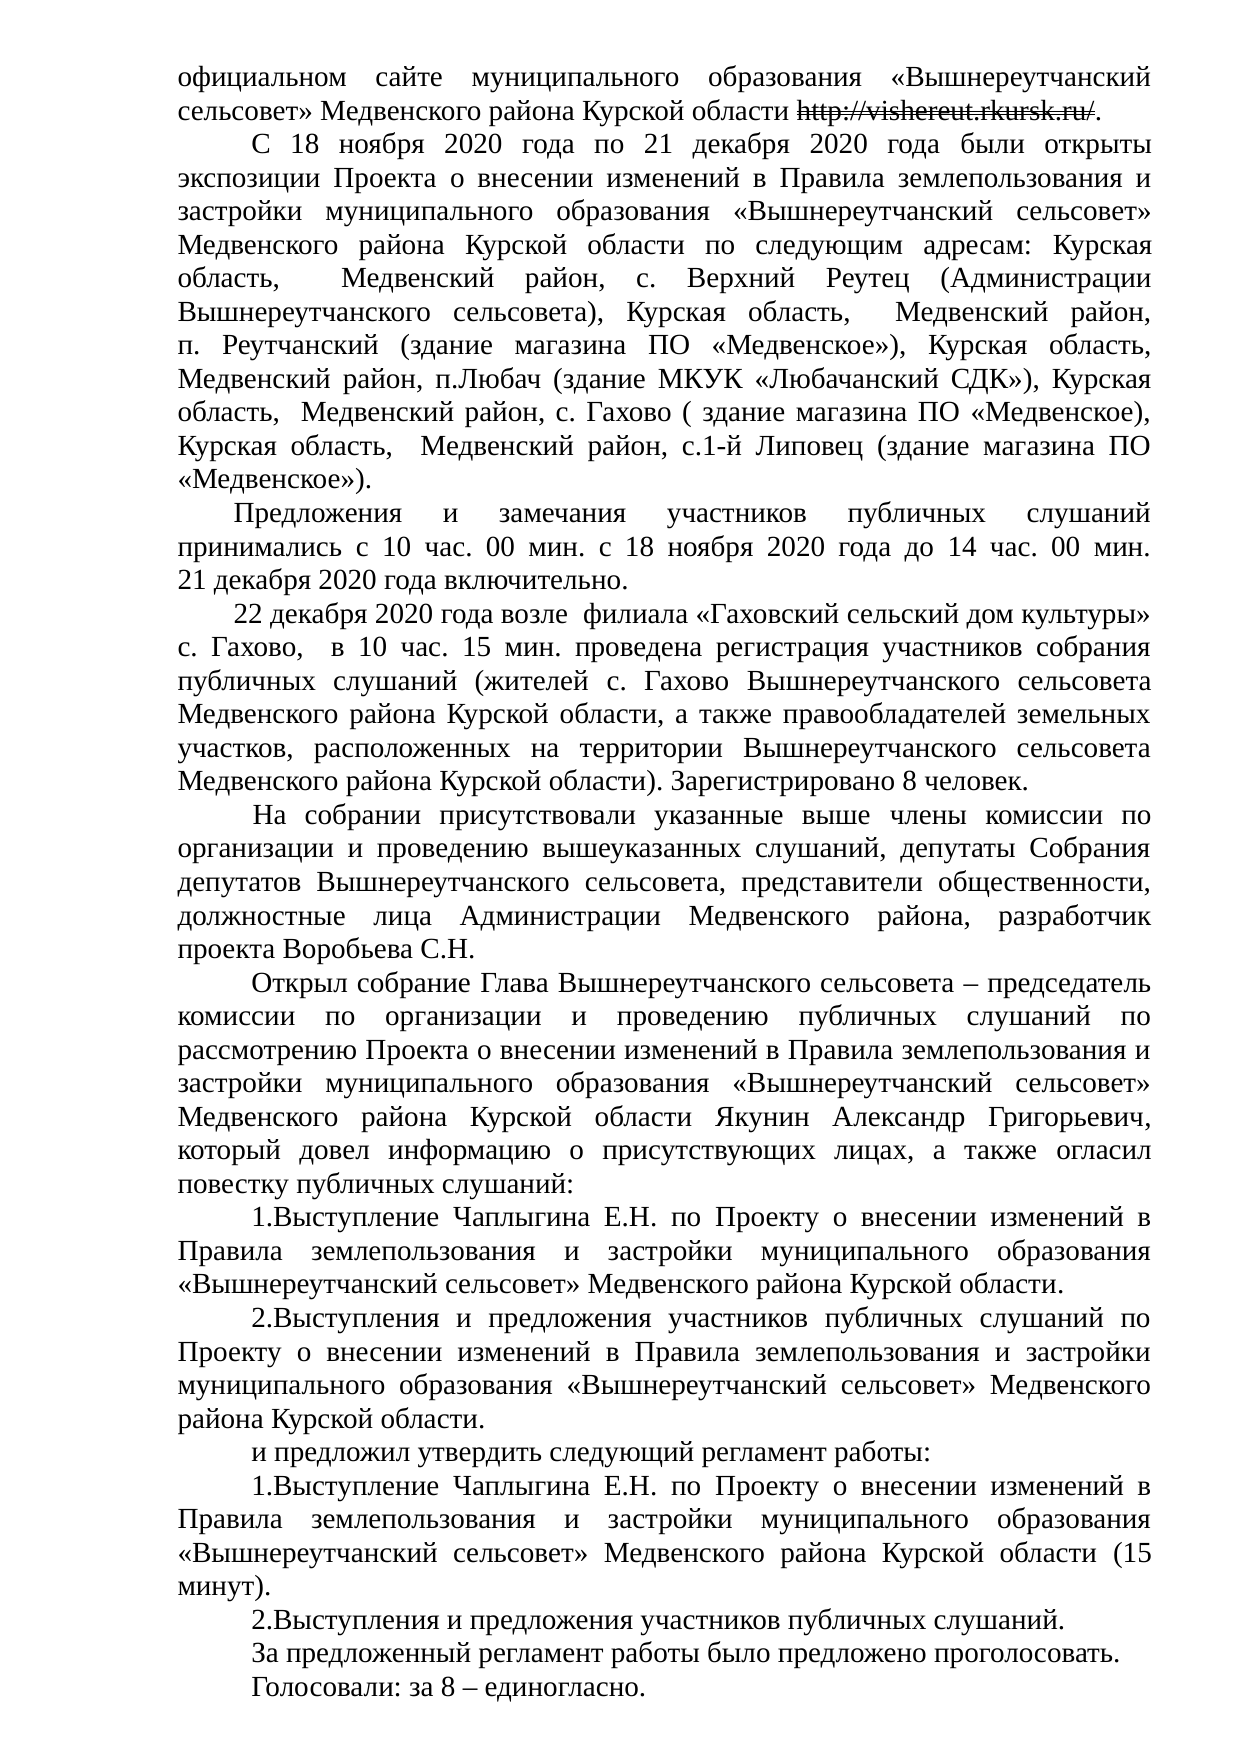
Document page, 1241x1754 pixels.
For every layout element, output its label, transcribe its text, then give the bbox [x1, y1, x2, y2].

text Предложения и замечания участников публичных слушаний принимались с 10 час. 00 мин. с 18 ноября 2020 года до 14 час. 00 мин. 21 декабря 2020 года включительно. [177, 495, 1152, 596]
text 1.Выступление Чаплыгина Е.Н. по Проекту о внесении изменений в Правила землепользования и застройки муниципального образования «Вышнереутчанский сельсовет» Медвенского района Курской области (15 минут). [177, 1468, 1152, 1602]
text и предложил утвердить следующий регламент работы: [177, 1434, 1152, 1468]
text официальном сайте муниципального образования «Вышнереутчанский сельсовет» Медвенского района Курской области http://vishereut.rkursk.ru/. [177, 59, 1152, 126]
text 2.Выступления и предложения участников публичных слушаний по Проекту о внесении изменений в Правила землепользования и застройки муниципального образования «Вышнереутчанский сельсовет» Медвенского района Курской области. [177, 1300, 1152, 1434]
text 1.Выступление Чаплыгина Е.Н. по Проекту о внесении изменений в Правила землепользования и застройки муниципального образования «Вышнереутчанский сельсовет» Медвенского района Курской области. [177, 1199, 1152, 1300]
text 22 декабря 2020 года возле филиала «Гаховский сельский дом культуры» с. Гахово, в 10 час. 15 мин. проведена регистрация участников собрания публичных слушаний (жителей с. Гахово Вышнереутчанского сельсовета Медвенского района Курской области, а также правообладателей земельных участков, расположенных на территории Вышнереутчанского сельсовета Медвенского района Курской области). Зарегистрировано 8 человек. [177, 596, 1152, 797]
text Голосовали: за 8 – единогласно. [177, 1669, 1152, 1703]
text Открыл собрание Глава Вышнереутчанского сельсовета – председатель комиссии по организации и проведению публичных слушаний по рассмотрению Проекта о внесении изменений в Правила землепользования и застройки муниципального образования «Вышнереутчанский сельсовет» Медвенского района Курской области Якунин Александр Григорьевич, который довел информацию о присутствующих лицах, а также огласил повестку публичных слушаний: [177, 965, 1152, 1199]
text За предложенный регламент работы было предложено проголосовать. [177, 1636, 1152, 1669]
text На собрании присутствовали указанные выше члены комиссии по организации и проведению вышеуказанных слушаний, депутаты Собрания депутатов Вышнереутчанского сельсовета, представители общественности, должностные лица Администрации Медвенского района, разработчик проекта Воробьева С.Н. [177, 797, 1152, 965]
text 2.Выступления и предложения участников публичных слушаний. [177, 1602, 1152, 1636]
text С 18 ноября 2020 года по 21 декабря 2020 года были открыты экспозиции Проекта о внесении изменений в Правила землепользования и застройки муниципального образования «Вышнереутчанский сельсовет» Медвенского района Курской области по следующим адресам: Курская область, Медвенский район, с. Верхний Реутец (Администрации Вышнереутчанского сельсовета), Курская область, Медвенский район, п. Реутчанский (здание магазина ПО «Медвенское»), Курская область, Медвенский район, п.Любач (здание МКУК «Любачанский СДК»), Курская область, Медвенский район, с. Гахово ( здание магазина ПО «Медвенское), Курская область, Медвенский район, с.1-й Липовец (здание магазина ПО «Медвенское»). [177, 126, 1152, 495]
